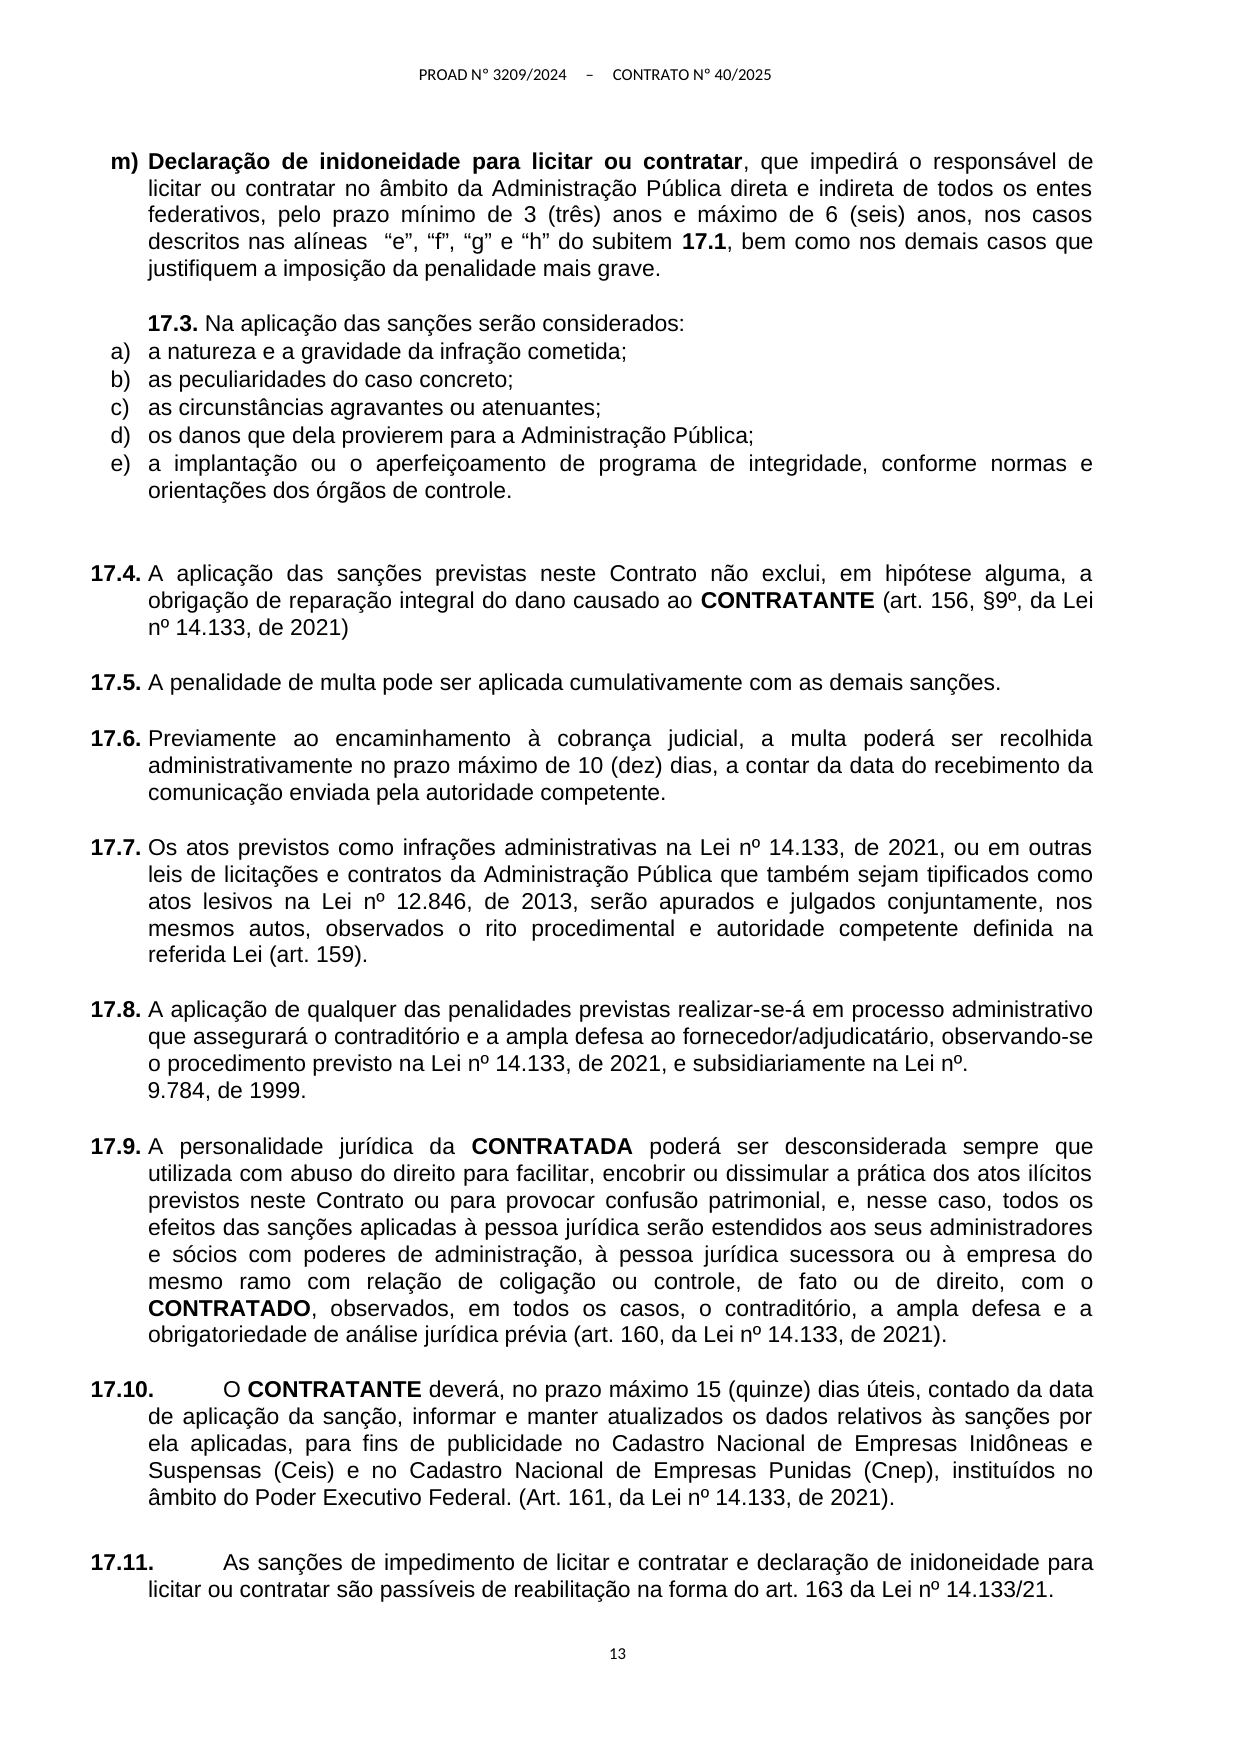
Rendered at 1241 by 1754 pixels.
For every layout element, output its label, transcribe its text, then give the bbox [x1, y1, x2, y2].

list As sanções de impedimento de licitar e contratar e declaração de inidoneidade para licitar ou contratar são passíveis de reabilitação na forma do art. 163 da Lei nº 14.133/21. [90, 1549, 1094, 1602]
list A aplicação de qualquer das penalidades previstas realizar-se-á em processo administrativo que assegurará o contraditório e a ampla defesa ao fornecedor/adjudicatário, observando-se o procedimento previsto na Lei nº 14.133, de 2021, e subsidiariamente na Lei nº. [90, 996, 1094, 1077]
list os danos que dela provierem para a Administração Pública; [110, 422, 1094, 449]
text 17.3. Na aplicação das sanções serão considerados: [147, 310, 1094, 337]
list Declaração de inidoneidade para licitar ou contratar, que impedirá o responsável de licitar ou contratar no âmbito da Administração Pública direta e indireta de todos os entes federativos, pelo prazo mínimo de 3 (três) anos e máximo de 6 (seis) anos, nos casos descritos nas alíneas “e”, “f”, “g” e “h” do subitem 17.1, bem como nos demais casos que justifiquem a imposição da penalidade mais grave. [110, 148, 1094, 282]
list A personalidade jurídica da CONTRATADA poderá ser desconsiderada sempre que utilizada com abuso do direito para facilitar, encobrir ou dissimular a prática dos atos ilícitos previstos neste Contrato ou para provocar confusão patrimonial, e, nesse caso, todos os efeitos das sanções aplicadas à pessoa jurídica serão estendidos aos seus administradores e sócios com poderes de administração, à pessoa jurídica sucessora ou à empresa do mesmo ramo com relação de coligação ou controle, de fato ou de direito, com o CONTRATADO, observados, em todos os casos, o contraditório, a ampla defesa e a obrigatoriedade de análise jurídica prévia (art. 160, da Lei nº 14.133, de 2021). [90, 1133, 1094, 1348]
list Previamente ao encaminhamento à cobrança judicial, a multa poderá ser recolhida administrativamente no prazo máximo de 10 (dez) dias, a contar da data do recebimento da comunicação enviada pela autoridade competente. [90, 725, 1094, 805]
list Os atos previstos como infrações administrativas na Lei nº 14.133, de 2021, ou em outras leis de licitações e contratos da Administração Pública que também sejam tipificados como atos lesivos na Lei nº 12.846, de 2013, serão apurados e julgados conjuntamente, nos mesmos autos, observados o rito procedimental e autoridade competente definida na referida Lei (art. 159). [90, 834, 1094, 968]
text 9.784, de 1999. [147, 1077, 1094, 1103]
list as peculiaridades do caso concreto; [110, 366, 1094, 393]
list as circunstâncias agravantes ou atenuantes; [110, 394, 1094, 421]
list A aplicação das sanções previstas neste Contrato não exclui, em hipótese alguma, a obrigação de reparação integral do dano causado ao CONTRATANTE (art. 156, §9º, da Lei nº 14.133, de 2021) [90, 560, 1094, 640]
list O CONTRATANTE deverá, no prazo máximo 15 (quinze) dias úteis, contado da data de aplicação da sanção, informar e manter atualizados os dados relativos às sanções por ela aplicadas, para fins de publicidade no Cadastro Nacional de Empresas Inidôneas e Suspensas (Ceis) e no Cadastro Nacional de Empresas Punidas (Cnep), instituídos no âmbito do Poder Executivo Federal. (Art. 161, da Lei nº 14.133, de 2021). [90, 1376, 1094, 1510]
list A penalidade de multa pode ser aplicada cumulativamente com as demais sanções. [90, 669, 1094, 695]
list a implantação ou o aperfeiçoamento de programa de integridade, conforme normas e orientações dos órgãos de controle. [110, 450, 1094, 503]
list a natureza e a gravidade da infração cometida; [110, 338, 1094, 364]
